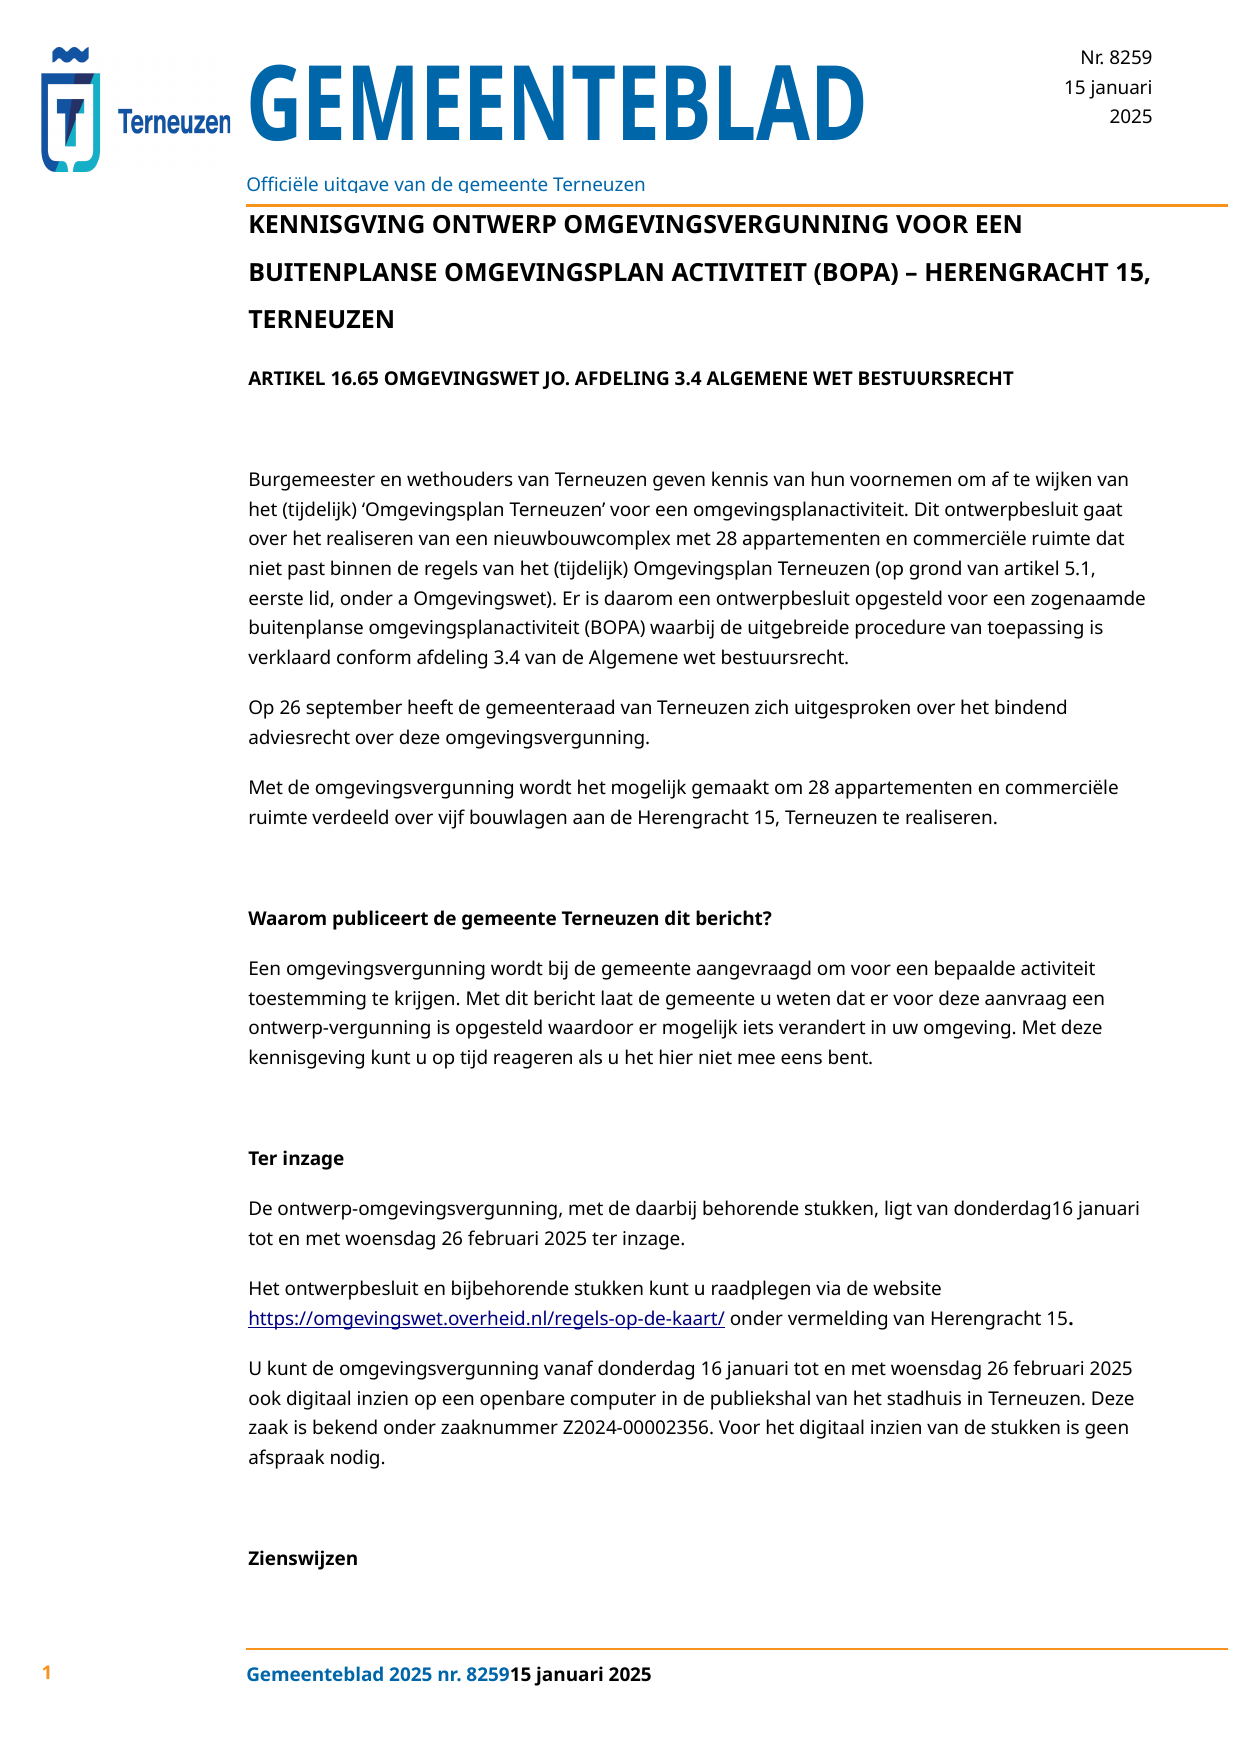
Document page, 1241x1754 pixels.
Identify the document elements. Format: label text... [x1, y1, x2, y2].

text Het ontwerpbesluit en bijbehorende stukken kunt u raadplegen via de website https://omgevingswet.overheid.nl/regels-op-de-kaart/ onder vermelding van Herengracht 15. [248, 1275, 1152, 1330]
text Burgemeester en wethouders van Terneuzen geven kennis van hun voornemen om af te wijken van het (tijdelijk) ‘Omgevingsplan Terneuzen’ voor een omgevingsplanactiviteit. Dit ontwerpbesluit gaat over het realiseren van een nieuwbouwcomplex met 28 appartementen en commerciële ruimte dat niet past binnen de regels van het (tijdelijk) Omgevingsplan Terneuzen (op grond van artikel 5.1, eerste lid, onder a Omgevingswet). Er is daarom een ontwerpbesluit opgesteld voor een zogenaamde buitenplanse omgevingsplanactiviteit (BOPA) waarbij de uitgebreide procedure van toepassing is verklaard conform afdeling 3.4 van de Algemene wet bestuursrecht. [248, 466, 1152, 669]
text Met de omgevingsvergunning wordt het mogelijk gemaakt om 28 appartementen en commerciële ruimte verdeeld over vijf bouwlagen aan de Herengracht 15, Terneuzen te realiseren. [248, 774, 1152, 829]
text Zienswijzen [248, 1545, 1152, 1570]
text Waarom publiceert de gemeente Terneuzen dit bericht? [248, 905, 1152, 930]
text Een omgevingsvergunning wordt bij de gemeente aangevraagd om voor een bepaalde activiteit toestemming te krijgen. Met dit bericht laat de gemeente u weten dat er voor deze aanvraag een ontwerp-vergunning is opgesteld waardoor er mogelijk iets verandert in uw omgeving. Met deze kennisgeving kunt u op tijd reageren als u het hier niet mee eens bent. [248, 955, 1152, 1069]
text Ter inzage [248, 1145, 1152, 1170]
text U kunt de omgevingsvergunning vanaf donderdag 16 januari tot en met woensdag 26 februari 2025 ook digitaal inzien op een openbare computer in de publiekshal van het stadhuis in Terneuzen. Deze zaak is bekend onder zaaknummer Z2024-00002356. Voor het digitaal inzien van de stukken is geen afspraak nodig. [248, 1355, 1152, 1469]
text KENNISGVING ONTWERP OMGEVINGSVERGUNNING VOOR EEN BUITENPLANSE OMGEVINGSPLAN ACTIVITEIT (BOPA) – HERENGRACHT 15, TERNEUZEN [248, 207, 1152, 336]
picture [41, 47, 231, 172]
text Op 26 september heeft de gemeenteraad van Terneuzen zich uitgesproken over het bindend adviesrecht over deze omgevingsvergunning. [248, 694, 1152, 749]
text ARTIKEL 16.65 OMGEVINGSWET JO. AFDELING 3.4 ALGEMENE WET BESTUURSRECHT [248, 366, 1152, 391]
text De ontwerp-omgevingsvergunning, met de daarbij behorende stukken, ligt van donderdag16 januari tot en met woensdag 26 februari 2025 ter inzage. [248, 1195, 1152, 1250]
